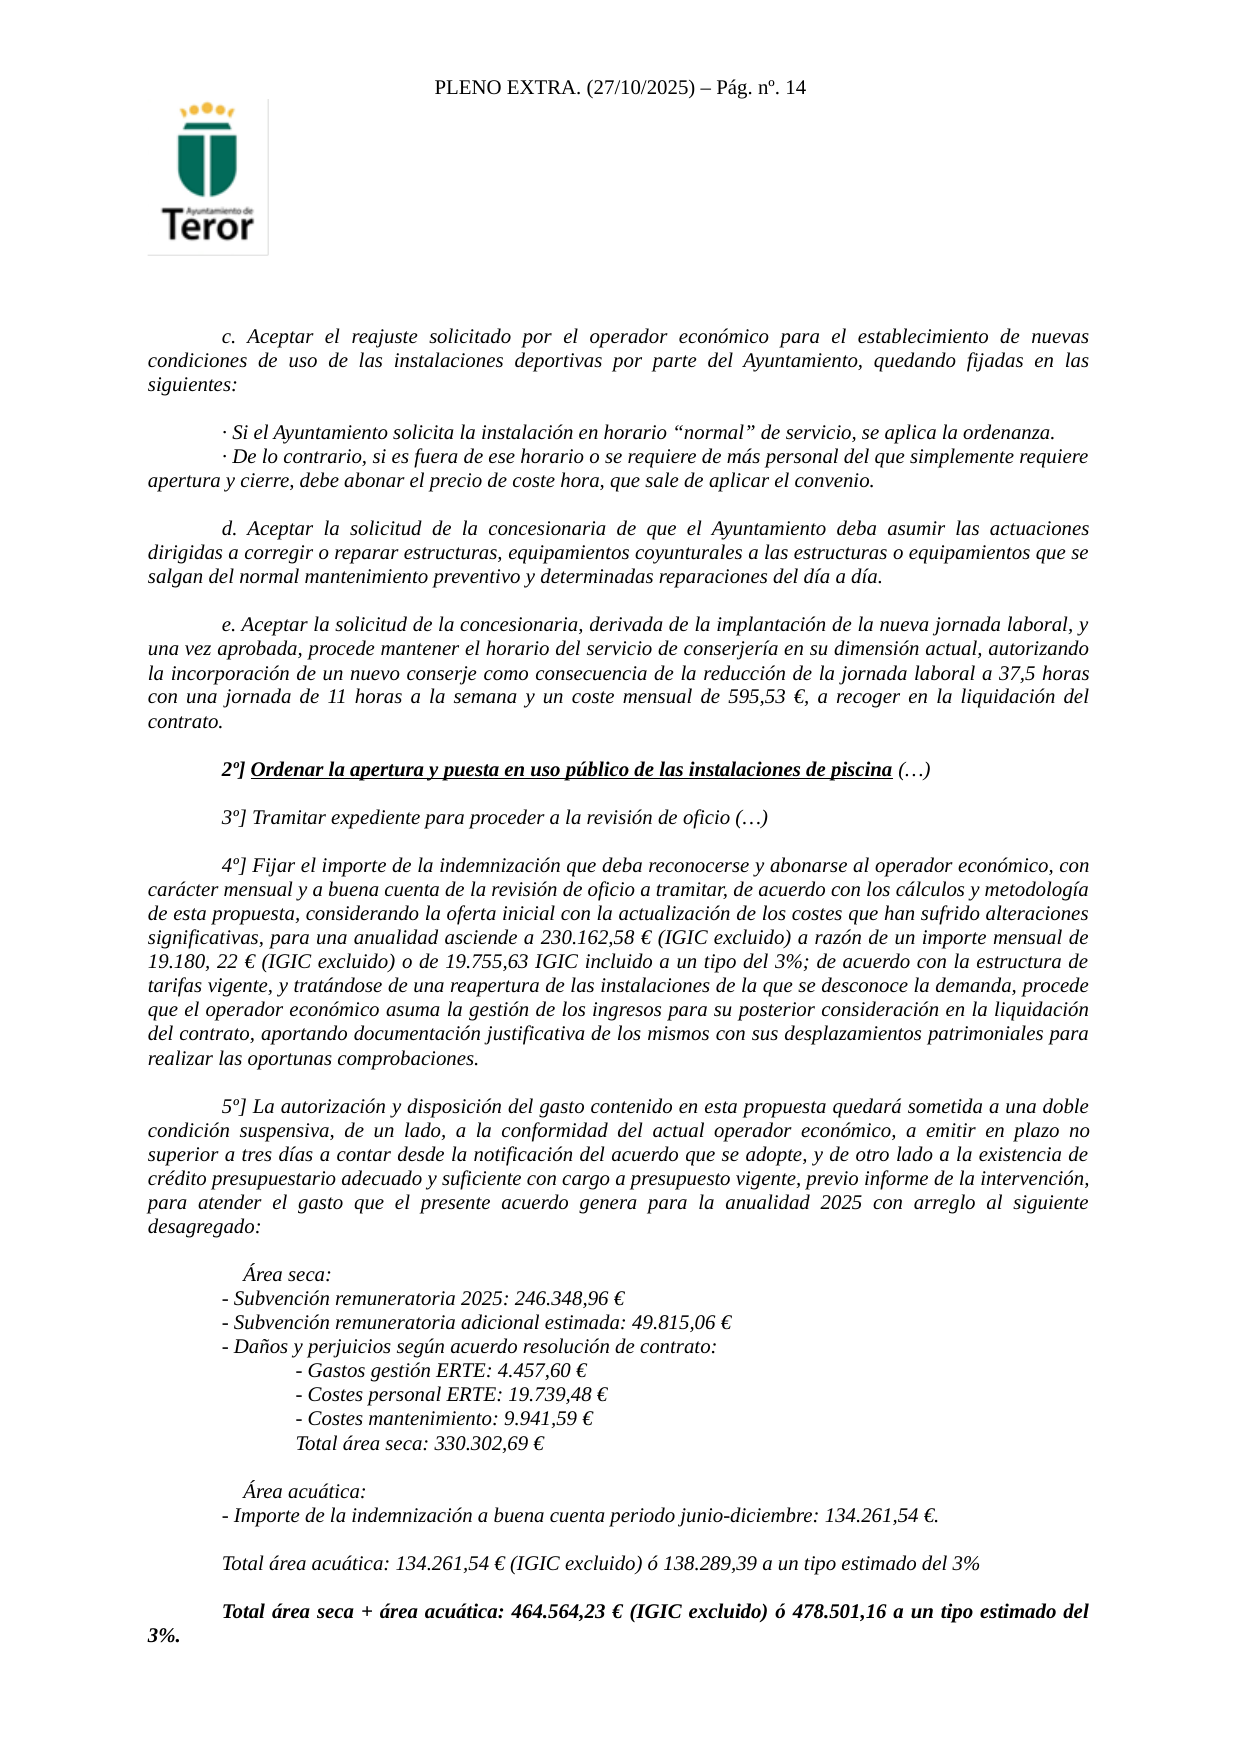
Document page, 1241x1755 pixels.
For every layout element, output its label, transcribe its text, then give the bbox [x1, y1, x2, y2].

text e. Aceptar la solicitud de la concesionaria, derivada de la implantación de la nueva jornada laboral, y una vez aprobada, procede mantener el horario del servicio de conserjería en su dimensión actual, autorizando la incorporación de un nuevo conserje como consecuencia de la reducción de la jornada laboral a 37,5 horas con una jornada de 11 horas a la semana y un coste mensual de 595,53 €, a recoger en la liquidación del contrato. [148, 612, 1093, 733]
text - Importe de la indemnización a buena cuenta periodo junio-diciembre: 134.261,54 €. [148, 1503, 1093, 1527]
text - Subvención remuneratoria 2025: 246.348,96 € [148, 1286, 1093, 1310]
text 4º] Fijar el importe de la indemnización que deba reconocerse y abonarse al operador económico, con carácter mensual y a buena cuenta de la revisión de oficio a tramitar, de acuerdo con los cálculos y metodología de esta propuesta, considerando la oferta inicial con la actualización de los costes que han sufrido alteraciones significativas, para una anualidad asciende a 230.162,58 € (IGIC excluido) a razón de un importe mensual de 19.180, 22 € (IGIC excluido) o de 19.755,63 IGIC incluido a un tipo del 3%; de acuerdo con la estructura de tarifas vigente, y tratándose de una reapertura de las instalaciones de la que se desconoce la demanda, procede que el operador económico asuma la gestión de los ingresos para su posterior consideración en la liquidación del contrato, aportando documentación justificativa de los mismos con sus desplazamientos patrimoniales para realizar las oportunas comprobaciones. [148, 853, 1093, 1069]
text Total área acuática: 134.261,54 € (IGIC excluido) ó 138.289,39 a un tipo estimado del 3% [148, 1551, 1093, 1575]
text c. Aceptar el reajuste solicitado por el operador económico para el establecimiento de nuevas condiciones de uso de las instalaciones deportivas por parte del Ayuntamiento, quedando fijadas en las siguientes: [148, 323, 1093, 396]
text · De lo contrario, si es fuera de ese horario o se requiere de más personal del que simplemente requiere apertura y cierre, debe abonar el precio de coste hora, que sale de aplicar el convenio. [148, 444, 1093, 492]
text  Área seca: [148, 1262, 1093, 1286]
text  Área acuática: [148, 1478, 1093, 1503]
text - Daños y perjuicios según acuerdo resolución de contrato: [148, 1334, 1093, 1358]
text 5º] La autorización y disposición del gasto contenido en esta propuesta quedará sometida a una doble condición suspensiva, de un lado, a la conformidad del actual operador económico, a emitir en plazo no superior a tres días a contar desde la notificación del acuerdo que se adopte, y de otro lado a la existencia de crédito presupuestario adecuado y suficiente con cargo a presupuesto vigente, previo informe de la intervención, para atender el gasto que el presente acuerdo genera para la anualidad 2025 con arreglo al siguiente desagregado: [148, 1093, 1093, 1238]
text Total área seca + área acuática: 464.564,23 € (IGIC excluido) ó 478.501,16 a un tipo estimado del 3%. [148, 1599, 1093, 1647]
text 3º] Tramitar expediente para proceder a la revisión de oficio (…) [148, 805, 1093, 829]
text - Subvención remuneratoria adicional estimada: 49.815,06 € [148, 1310, 1093, 1334]
text d. Aceptar la solicitud de la concesionaria de que el Ayuntamiento deba asumir las actuaciones dirigidas a corregir o reparar estructuras, equipamientos coyunturales a las estructuras o equipamientos que se salgan del normal mantenimiento preventivo y determinadas reparaciones del día a día. [148, 516, 1093, 588]
text - Costes mantenimiento: 9.941,59 € [221, 1406, 1093, 1430]
text - Costes personal ERTE: 19.739,48 € [221, 1382, 1093, 1406]
text 2º] Ordenar la apertura y puesta en uso público de las instalaciones de piscina (…) [148, 757, 1093, 781]
text Total área seca: 330.302,69 € [221, 1430, 1093, 1454]
text - Gastos gestión ERTE: 4.457,60 € [221, 1358, 1093, 1382]
text · Si el Ayuntamiento solicita la instalación en horario “normal” de servicio, se aplica la ordenanza. [148, 420, 1093, 444]
